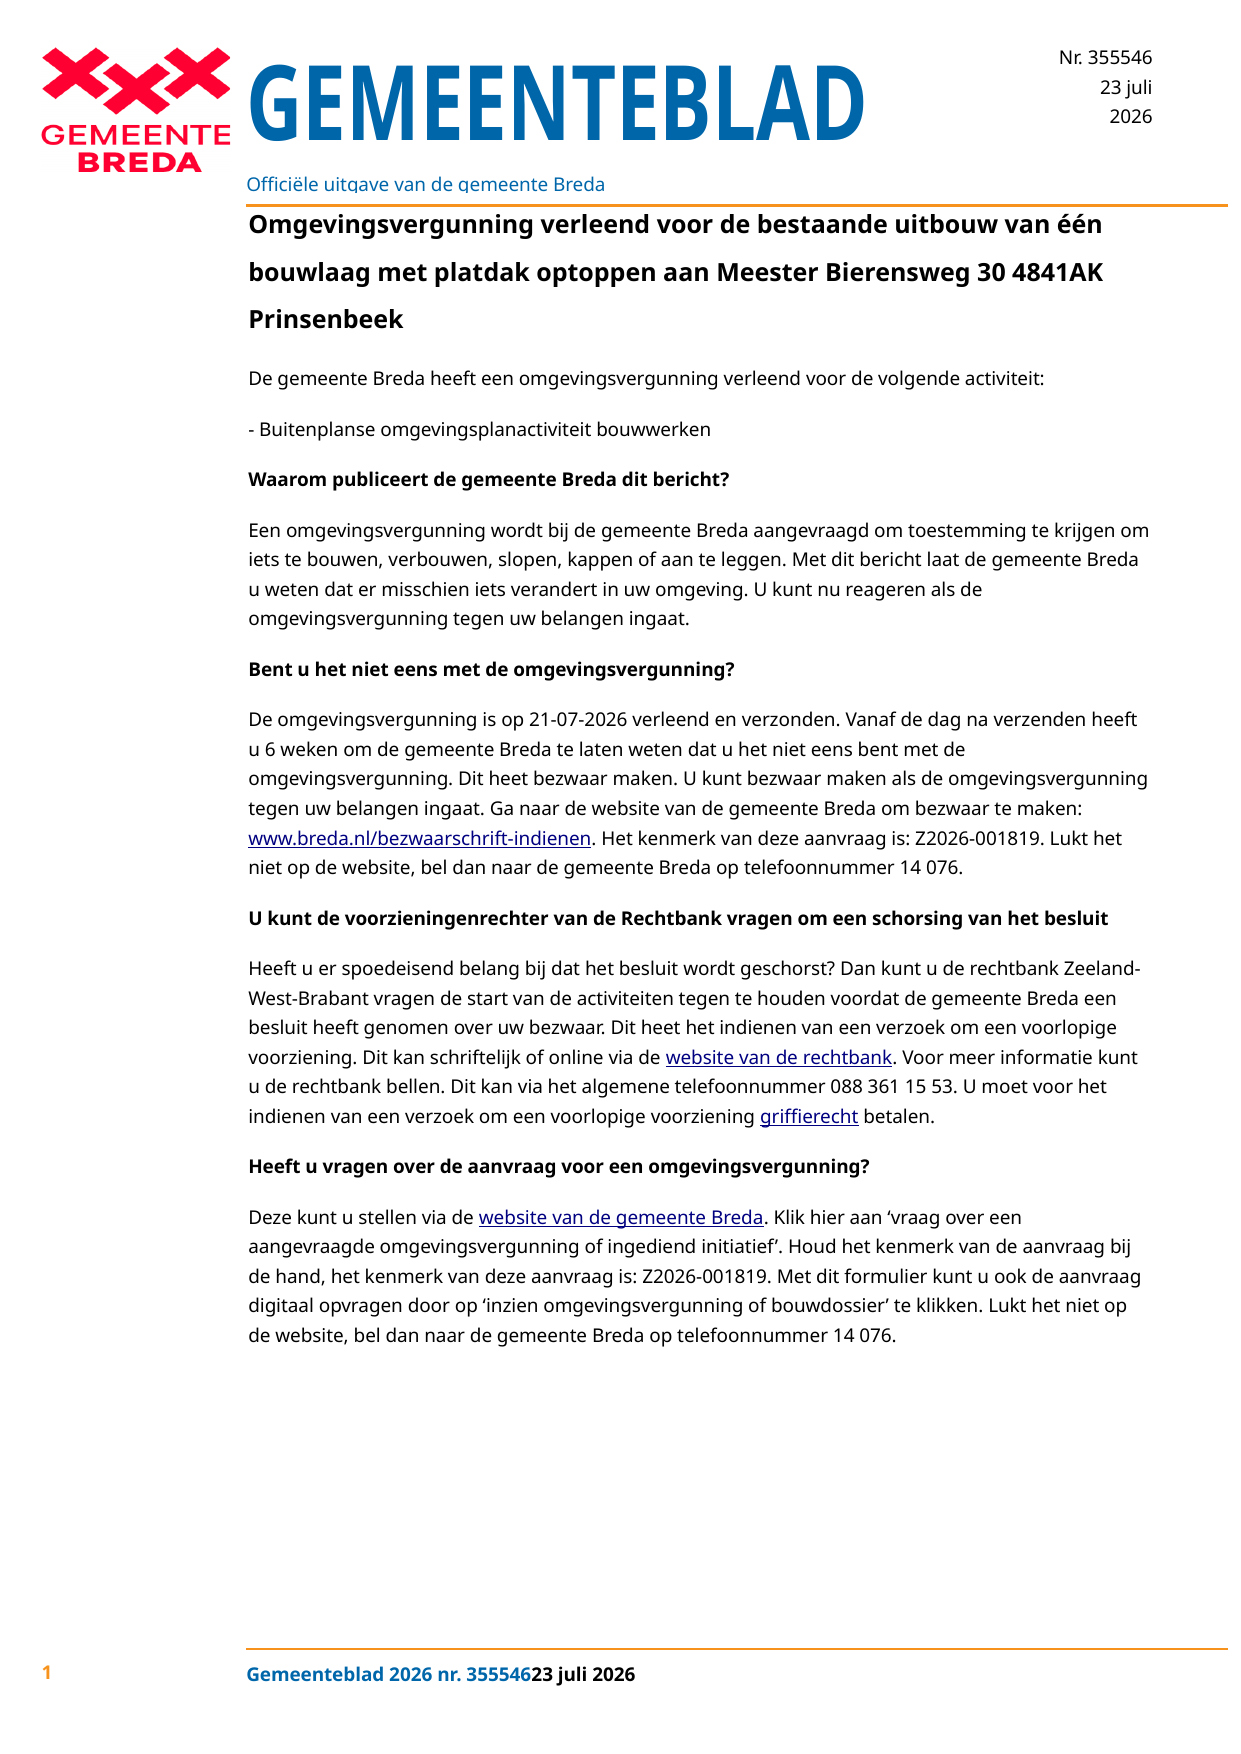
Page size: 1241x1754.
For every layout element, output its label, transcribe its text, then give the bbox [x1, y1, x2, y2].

picture [41, 47, 231, 172]
text U kunt de voorzieningenrechter van de Rechtbank vragen om een schorsing van het besluit [248, 905, 1152, 930]
text Bent u het niet eens met de omgevingsvergunning? [248, 656, 1152, 682]
text Een omgevingsvergunning wordt bij de gemeente Breda aangevraagd om toestemming te krijgen om iets te bouwen, verbouwen, slopen, kappen of aan te leggen. Met dit bericht laat de gemeente Breda u weten dat er misschien iets verandert in uw omgeving. U kunt nu reageren als de omgevingsvergunning tegen uw belangen ingaat. [248, 517, 1152, 631]
text Heeft u vragen over de aanvraag voor een omgevingsvergunning? [248, 1153, 1152, 1179]
text De omgevingsvergunning is op 21-07-2026 verleend en verzonden. Vanaf de dag na verzenden heeft u 6 weken om de gemeente Breda te laten weten dat u het niet eens bent met de omgevingsvergunning. Dit heet bezwaar maken. U kunt bezwaar maken als de omgevingsvergunning tegen uw belangen ingaat. Ga naar de website van de gemeente Breda om bezwaar te maken: www.breda.nl/bezwaarschrift-indienen. Het kenmerk van deze aanvraag is: Z2026-001819. Lukt het niet op de website, bel dan naar de gemeente Breda op telefoonnummer 14 076. [248, 706, 1152, 880]
text Heeft u er spoedeisend belang bij dat het besluit wordt geschorst? Dan kunt u de rechtbank Zeeland-West-Brabant vragen de start van de activiteiten tegen te houden voordat de gemeente Breda een besluit heeft genomen over uw bezwaar. Dit heet het indienen van een verzoek om een voorlopige voorziening. Dit kan schriftelijk of online via de website van de rechtbank. Voor meer informatie kunt u de rechtbank bellen. Dit kan via het algemene telefoonnummer 088 361 15 53. U moet voor het indienen van een verzoek om een voorlopige voorziening griffierecht betalen. [248, 955, 1152, 1129]
text Deze kunt u stellen via de website van de gemeente Breda. Klik hier aan ‘vraag over een aangevraagde omgevingsvergunning of ingediend initiatief’. Houd het kenmerk van de aanvraag bij de hand, het kenmerk van deze aanvraag is: Z2026-001819. Met dit formulier kunt u ook de aanvraag digitaal opvragen door op ‘inzien omgevingsvergunning of bouwdossier’ te klikken. Lukt het niet op de website, bel dan naar de gemeente Breda op telefoonnummer 14 076. [248, 1204, 1152, 1348]
text Waarom publiceert de gemeente Breda dit bericht? [248, 466, 1152, 492]
text Omgevingsvergunning verleend voor de bestaande uitbouw van één bouwlaag met platdak optoppen aan Meester Bierensweg 30 4841AK Prinsenbeek [248, 207, 1152, 336]
text - Buitenplanse omgevingsplanactiviteit bouwwerken [248, 416, 1152, 442]
text De gemeente Breda heeft een omgevingsvergunning verleend voor de volgende activiteit: [248, 366, 1152, 391]
